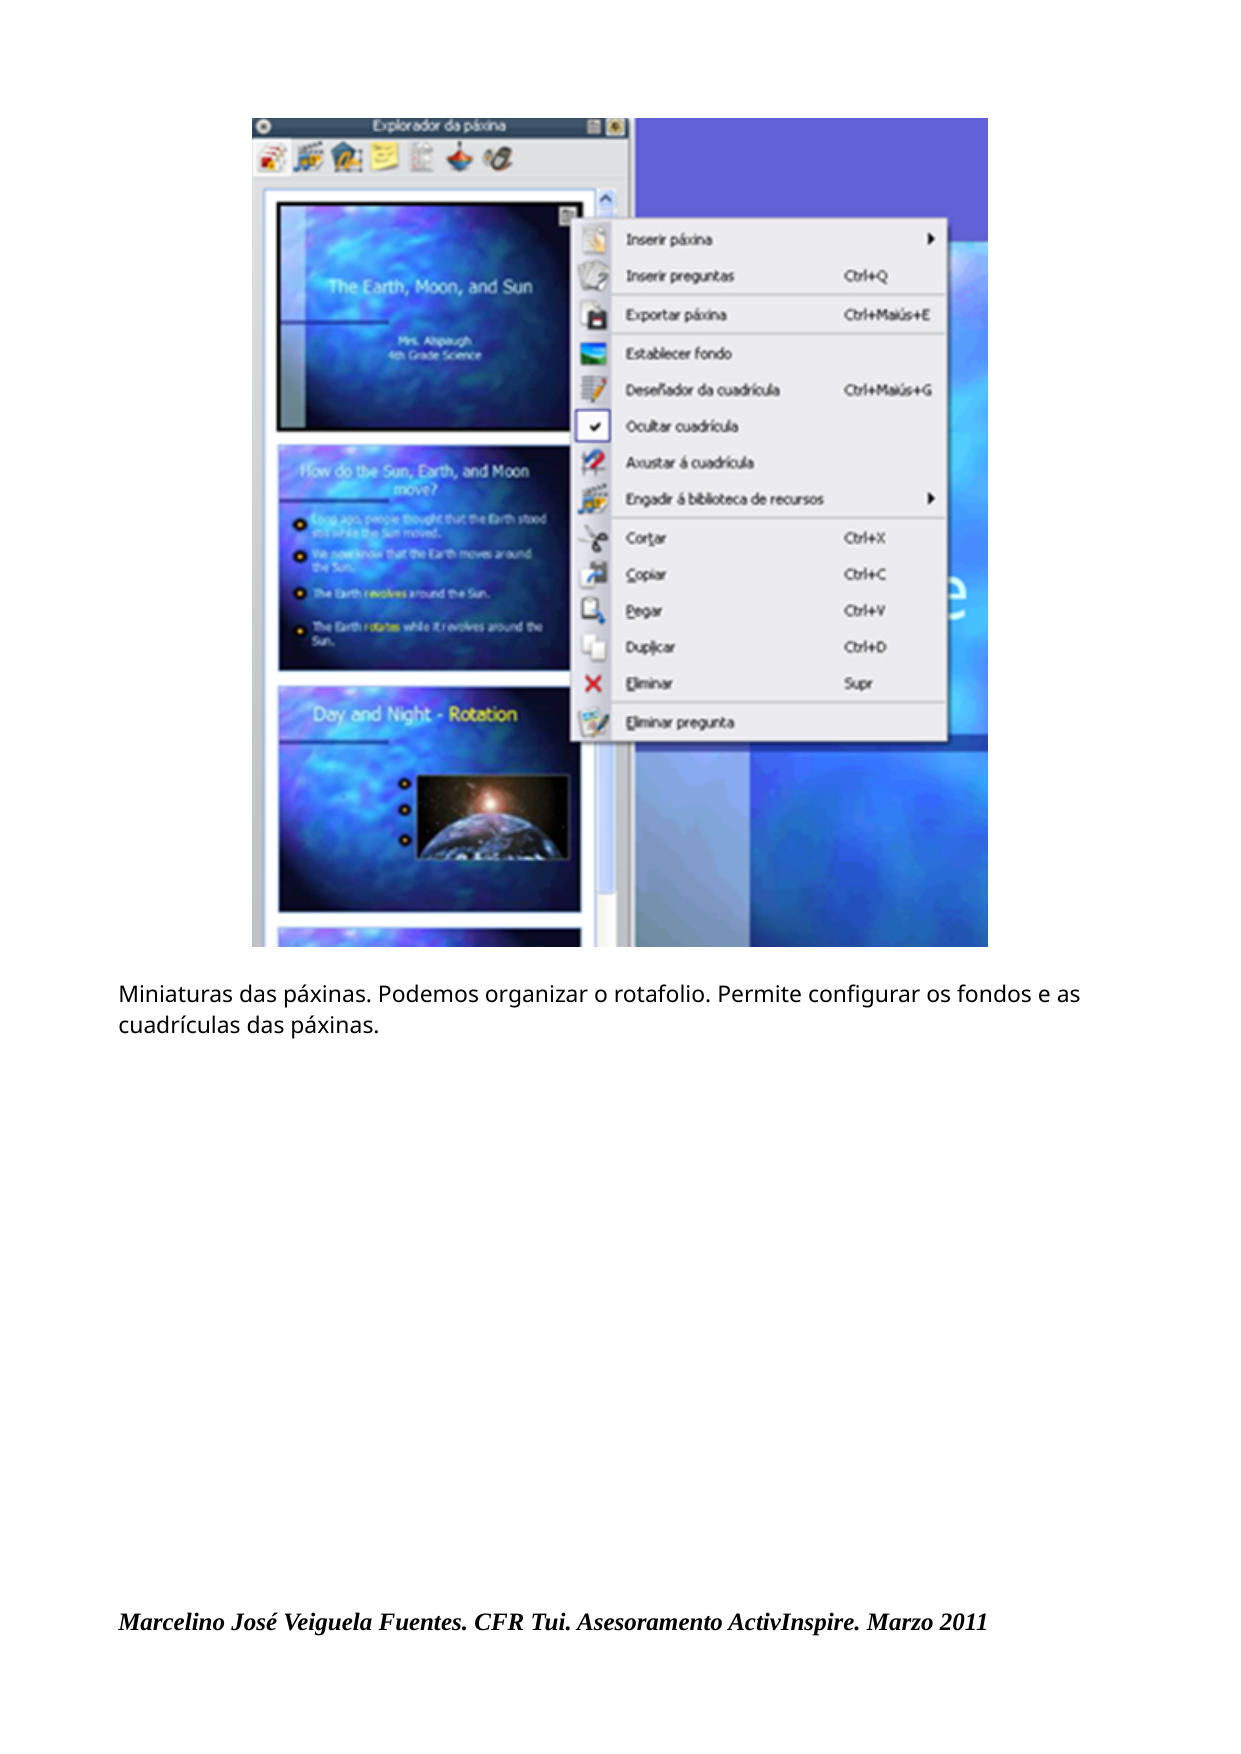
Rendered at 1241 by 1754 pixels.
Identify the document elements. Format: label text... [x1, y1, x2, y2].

text Miniaturas das páxinas. Podemos organizar o rotafolio. Permite configurar os fondos e as cuadrículas das páxinas. [118, 977, 1122, 1040]
picture [252, 118, 988, 947]
